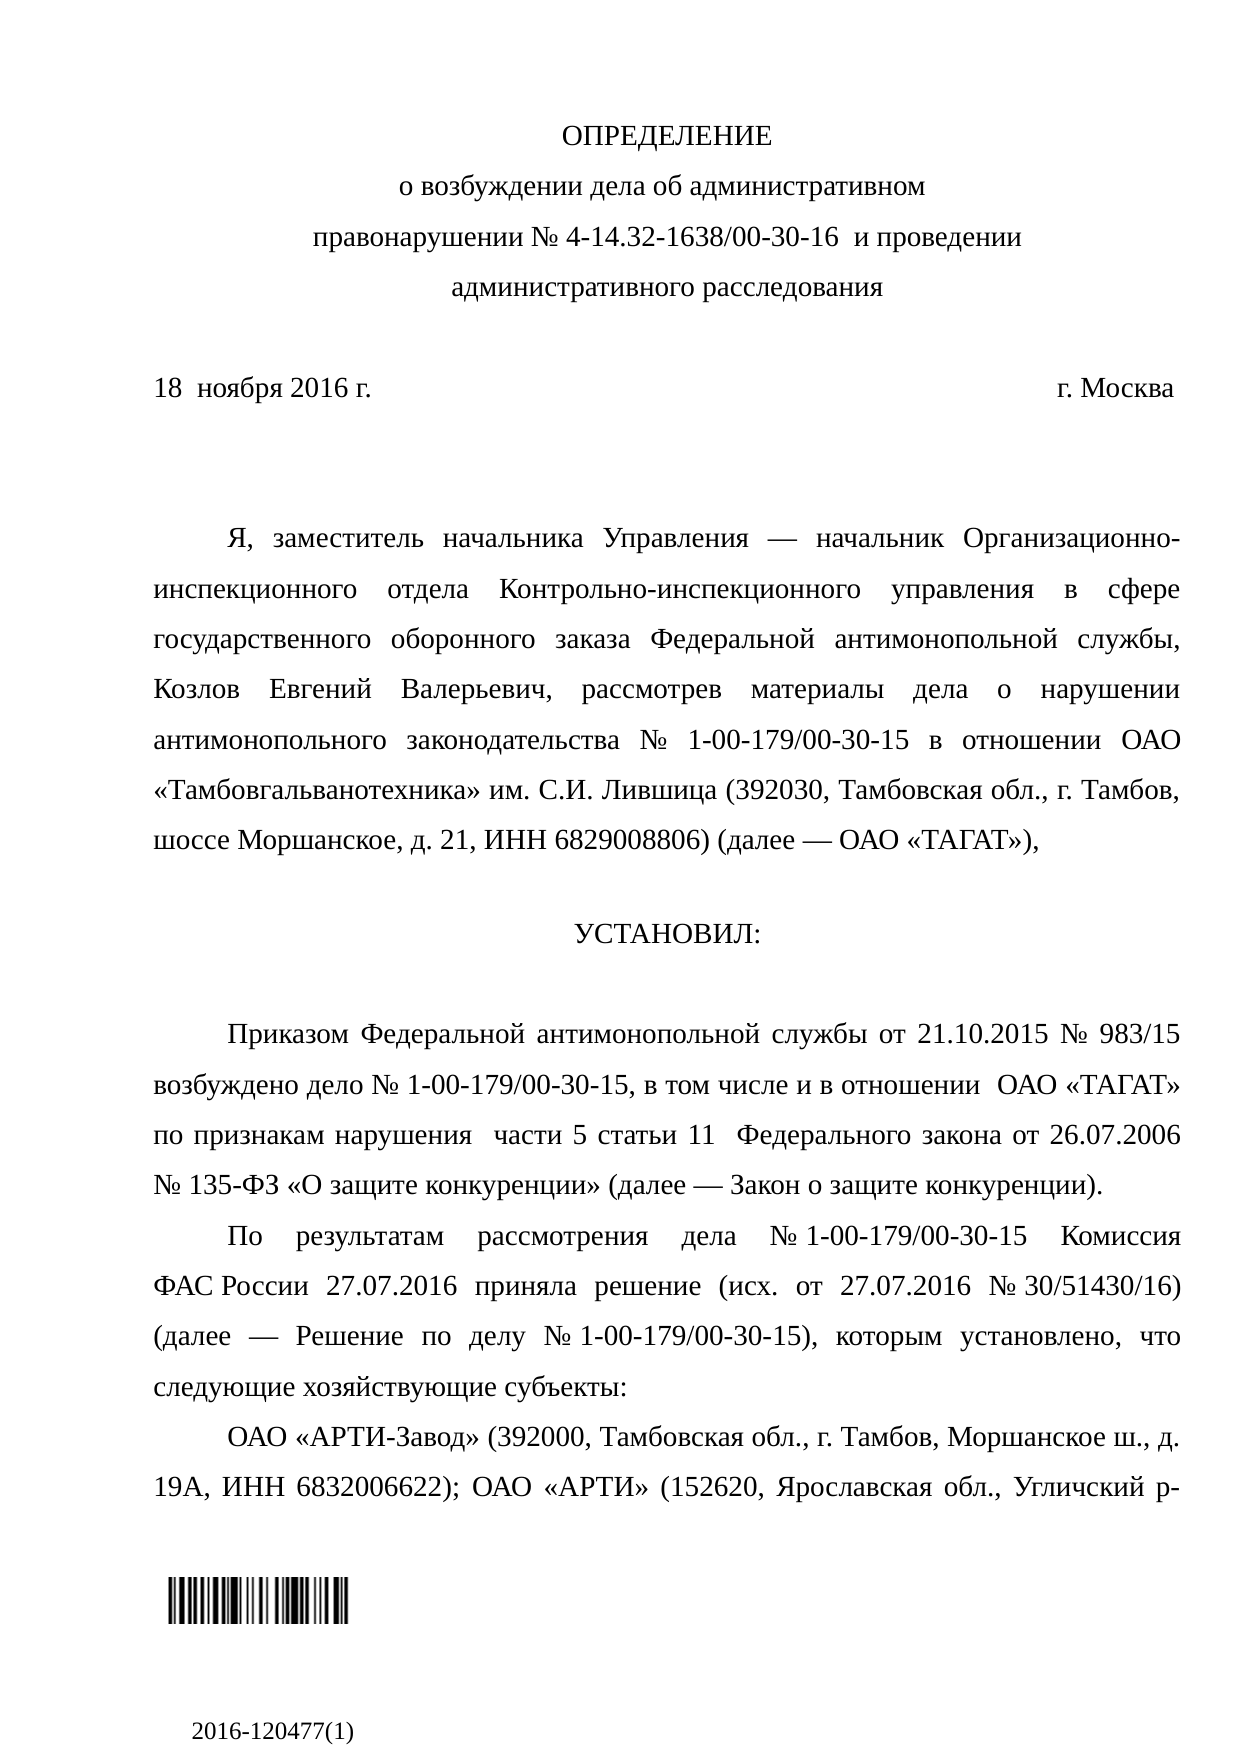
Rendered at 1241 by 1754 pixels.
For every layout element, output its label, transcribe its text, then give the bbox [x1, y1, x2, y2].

picture [153, 1577, 366, 1624]
text 18 ноября 2016 г. г. Москва [153, 370, 1181, 403]
text Я, заместитель начальника Управления — начальник Организационно-инспекционного отдела Контрольно-инспекционного управления в сфере государственного оборонного заказа Федеральной антимонопольной службы, Козлов Евгений Валерьевич, рассмотрев материалы дела о нарушении антимонопольного законодательства № 1-00-179/00-30-15 в отношении ОАО «Тамбовгальванотехника» им. С.И. Лившица (392030, Тамбовская обл., г. Тамбов, шоссе Моршанское, д. 21, ИНН 6829008806) (далее — ОАО «ТАГАТ»), [153, 521, 1181, 856]
text УСТАНОВИЛ: [153, 916, 1181, 949]
text ОПРЕДЕЛЕНИЕ [153, 118, 1181, 152]
text административного расследования [153, 269, 1181, 303]
text Приказом Федеральной антимонопольной службы от 21.10.2015 № 983/15 возбуждено дело № 1-00-179/00-30-15, в том числе и в отношении ОАО «ТАГАТ» по признакам нарушения части 5 статьи 11 Федерального закона от 26.07.2006 № 135-ФЗ «О защите конкуренции» (далее — Закон о защите конкуренции). [153, 1017, 1181, 1201]
text о возбуждении дела об административном [153, 168, 1171, 202]
text По результатам рассмотрения дела № 1-00-179/00-30-15 Комиссия ФАС России 27.07.2016 приняла решение (исх. от 27.07.2016 № 30/51430/16) (далее — Решение по делу № 1-00-179/00-30-15), которым установлено, что следующие хозяйствующие субъекты: [153, 1218, 1181, 1402]
text правонарушении № 4-14.32-1638/00-30-16 и проведении [153, 219, 1181, 252]
text ОАО «АРТИ-Завод» (392000, Тамбовская обл., г. Тамбов, Моршанское ш., д. 19А, ИНН 6832006622); ОАО «АРТИ» (152620, Ярославская обл., Угличский р- [153, 1419, 1181, 1503]
